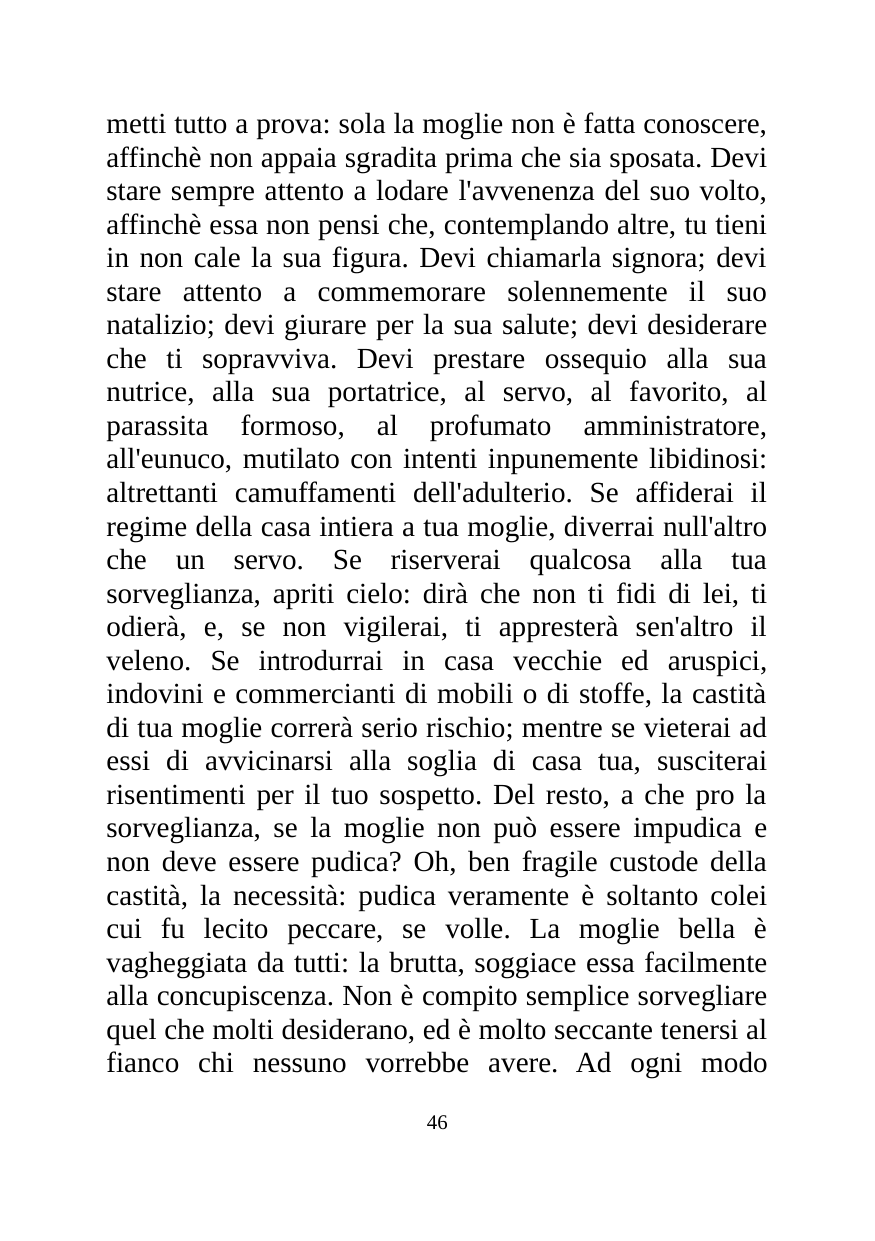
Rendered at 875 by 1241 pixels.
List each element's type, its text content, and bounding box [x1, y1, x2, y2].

text metti tutto a prova: sola la moglie non è fatta conoscere, affinchè non appaia sgradita prima che sia sposata. Devi stare sempre attento a lodare l'avvenenza del suo volto, affinchè essa non pensi che, contemplando altre, tu tieni in non cale la sua figura. Devi chiamarla signora; devi stare attento a commemorare solennemente il suo natalizio; devi giurare per la sua salute; devi desiderare che ti sopravviva. Devi prestare ossequio alla sua nutrice, alla sua portatrice, al servo, al favorito, al parassita formoso, al profumato amministratore, all'eunuco, mutilato con intenti inpunemente libidinosi: altrettanti camuffamenti dell'adulterio. Se affiderai il regime della casa intiera a tua moglie, diverrai null'altro che un servo. Se riserverai qualcosa alla tua sorveglianza, apriti cielo: dirà che non ti fidi di lei, ti odierà, e, se non vigilerai, ti appresterà sen'altro il veleno. Se introdurrai in casa vecchie ed aruspici, indovini e commercianti di mobili o di stoffe, la castità di tua moglie correrà serio rischio; mentre se vieterai ad essi di avvicinarsi alla soglia di casa tua, susciterai risentimenti per il tuo sospetto. Del resto, a che pro la sorveglianza, se la moglie non può essere impudica e non deve essere pudica? Oh, ben fragile custode della castità, la necessità: pudica veramente è soltanto colei cui fu lecito peccare, se volle. La moglie bella è vagheggiata da tutti: la brutta, soggiace essa facilmente alla concupiscenza. Non è compito semplice sorvegliare quel che molti desiderano, ed è molto seccante tenersi al fianco chi nessuno vorrebbe avere. Ad ogni modo [106, 106, 768, 1079]
